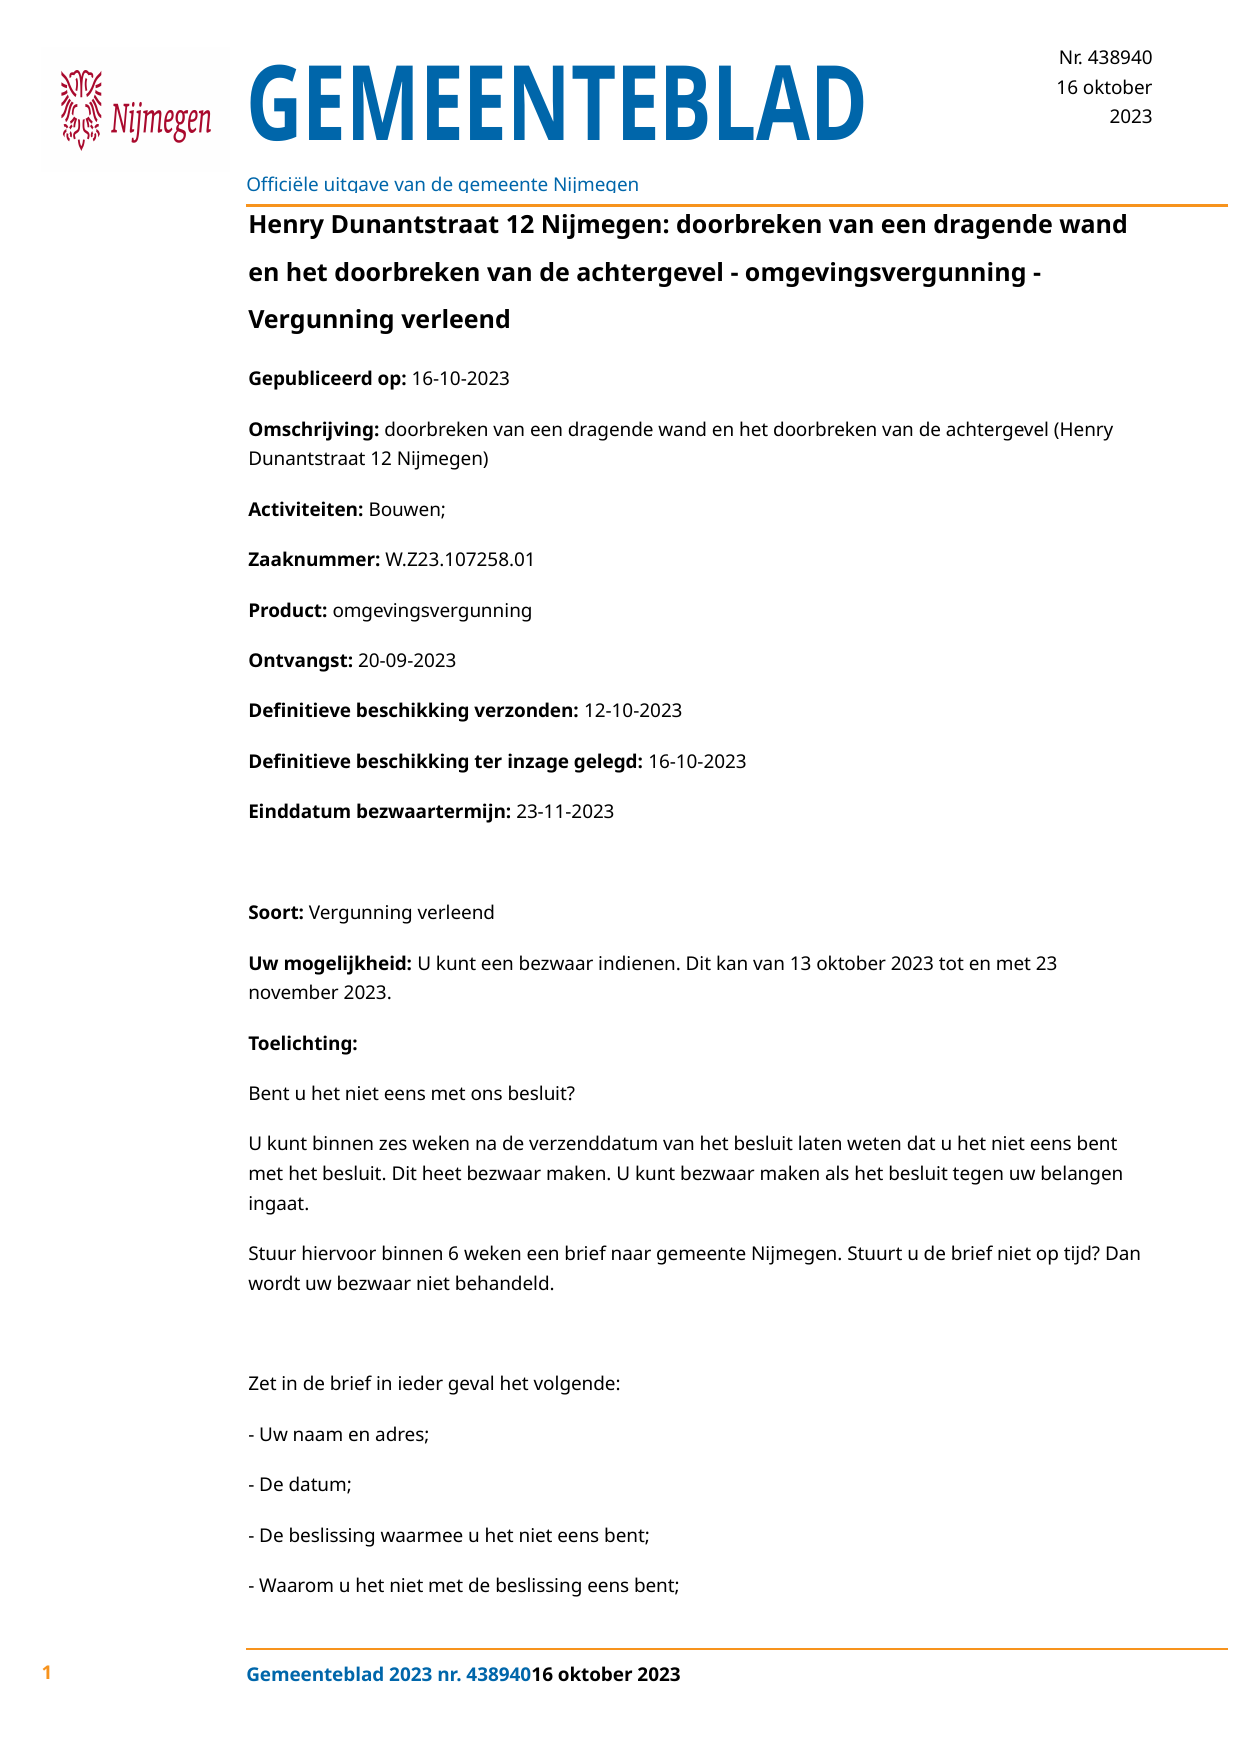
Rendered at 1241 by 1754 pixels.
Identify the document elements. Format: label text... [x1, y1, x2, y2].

text Soort: Vergunning verleend [248, 899, 1152, 925]
text Definitieve beschikking verzonden: 12-10-2023 [248, 698, 1152, 723]
text Zet in de brief in ieder geval het volgende: [248, 1371, 1152, 1396]
text Bent u het niet eens met ons besluit? [248, 1080, 1152, 1106]
text - Uw naam en adres; [248, 1421, 1152, 1447]
text Henry Dunantstraat 12 Nijmegen: doorbreken van een dragende wand en het doorbreken van de achtergevel - omgevingsvergunning - Vergunning verleend [248, 207, 1152, 336]
text Toelichting: [248, 1030, 1152, 1055]
picture [41, 47, 231, 172]
text Gepubliceerd op: 16-10-2023 [248, 366, 1152, 391]
text - De beslissing waarmee u het niet eens bent; [248, 1522, 1152, 1547]
text Activiteiten: Bouwen; [248, 496, 1152, 522]
text - De datum; [248, 1471, 1152, 1497]
text Zaaknummer: W.Z23.107258.01 [248, 546, 1152, 572]
text Stuur hiervoor binnen 6 weken een brief naar gemeente Nijmegen. Stuurt u de brief niet op tijd? Dan wordt uw bezwaar niet behandeld. [248, 1240, 1152, 1295]
text Uw mogelijkheid: U kunt een bezwaar indienen. Dit kan van 13 oktober 2023 tot en met 23 november 2023. [248, 950, 1152, 1005]
text Product: omgevingsvergunning [248, 597, 1152, 622]
text Omschrijving: doorbreken van een dragende wand en het doorbreken van de achtergevel (Henry Dunantstraat 12 Nijmegen) [248, 416, 1152, 471]
text U kunt binnen zes weken na de verzenddatum van het besluit laten weten dat u het niet eens bent met het besluit. Dit heet bezwaar maken. U kunt bezwaar maken als het besluit tegen uw belangen ingaat. [248, 1131, 1152, 1215]
text - Waarom u het niet met de beslissing eens bent; [248, 1572, 1152, 1598]
text Einddatum bezwaartermijn: 23-11-2023 [248, 798, 1152, 824]
text Definitieve beschikking ter inzage gelegd: 16-10-2023 [248, 748, 1152, 774]
text Ontvangst: 20-09-2023 [248, 647, 1152, 673]
